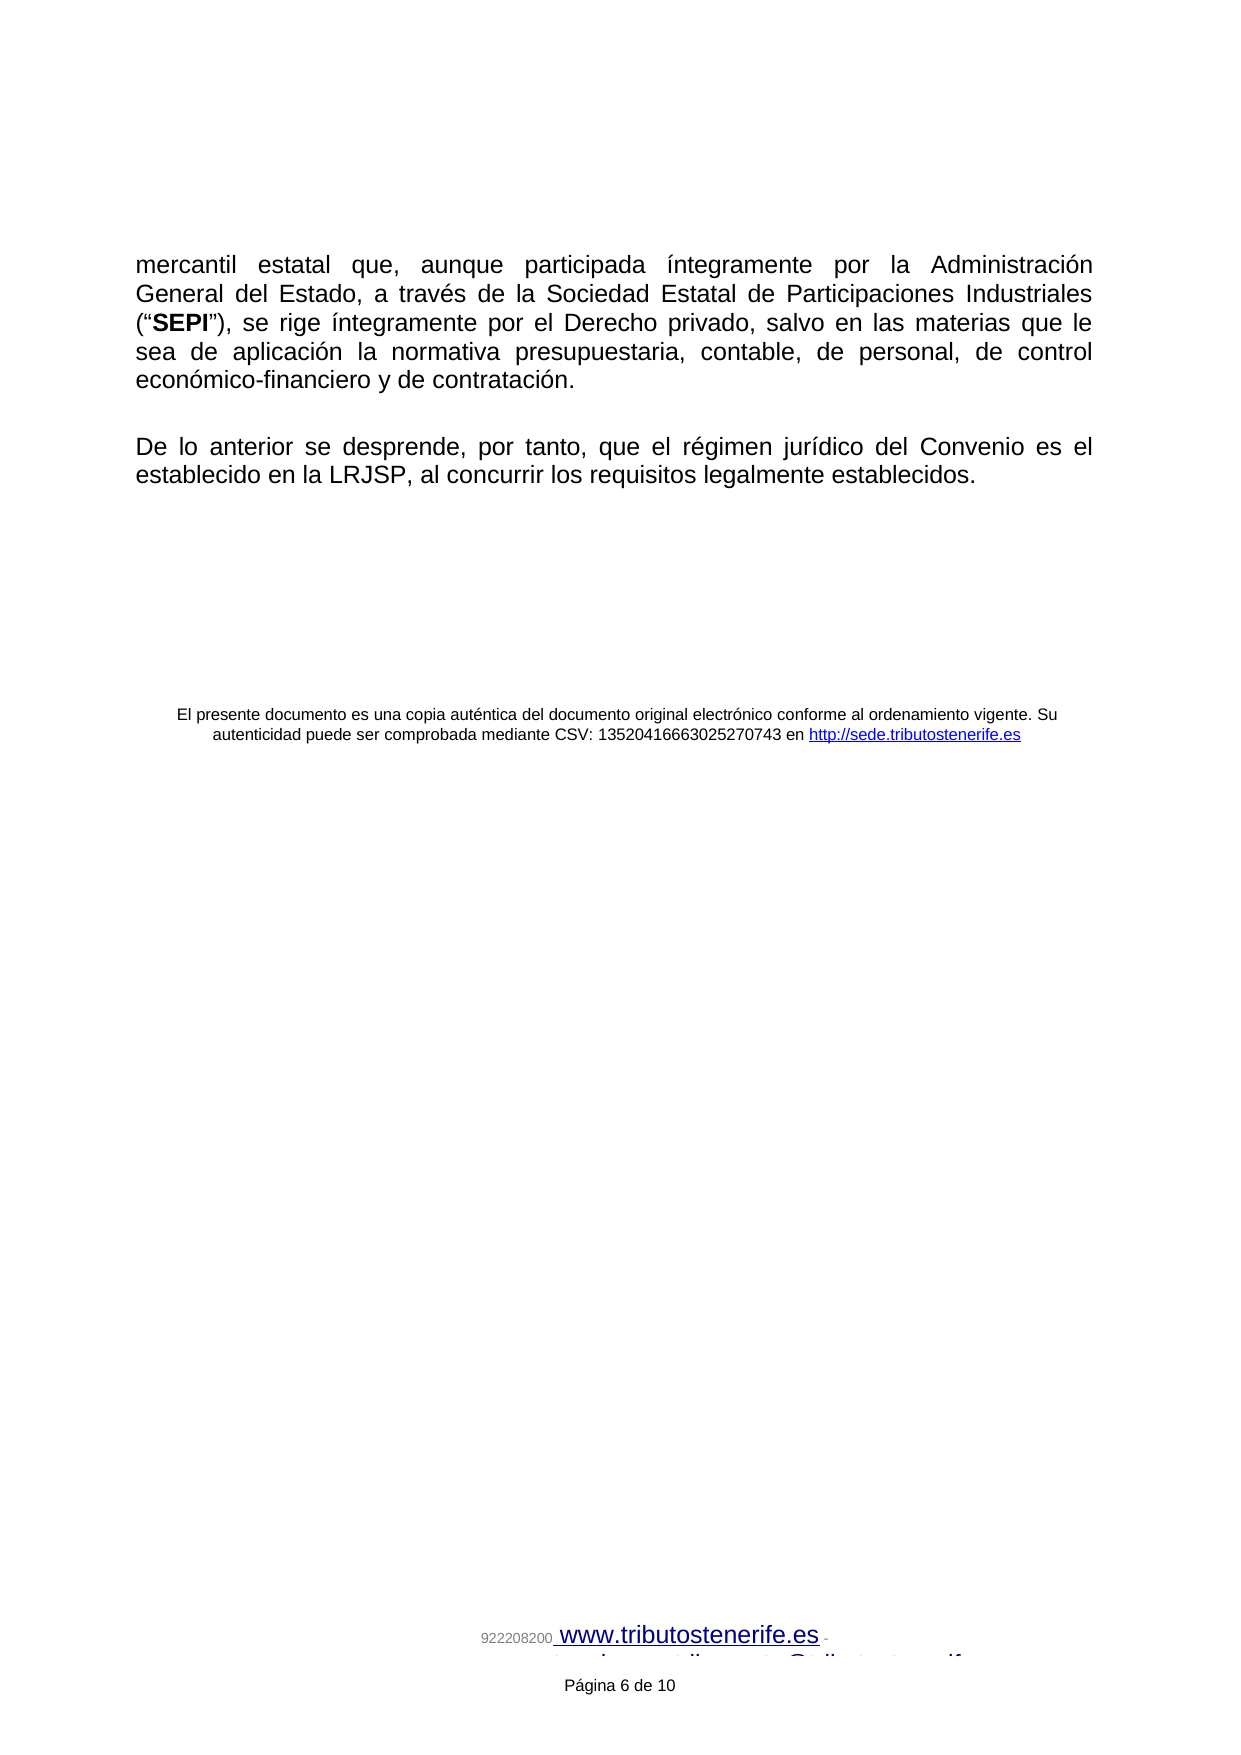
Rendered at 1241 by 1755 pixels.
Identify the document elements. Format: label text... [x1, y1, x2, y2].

text De lo anterior se desprende, por tanto, que el régimen jurídico del Convenio es el establecido en la LRJSP, al concurrir los requisitos legalmente establecidos. [135, 432, 1093, 489]
text mercantil estatal que, aunque participada íntegramente por la Administración General del Estado, a través de la Sociedad Estatal de Participaciones Industriales (“SEPI”), se rige íntegramente por el Derecho privado, salvo en las materias que le sea de aplicación la normativa presupuestaria, contable, de personal, de control económico-financiero y de contratación. [135, 250, 1093, 394]
text El presente documento es una copia auténtica del documento original electrónico conforme al ordenamiento vigente. Su autenticidad puede ser comprobada mediante CSV: 13520416663025270743 en http://sede.tributostenerife.es [177, 705, 1093, 743]
